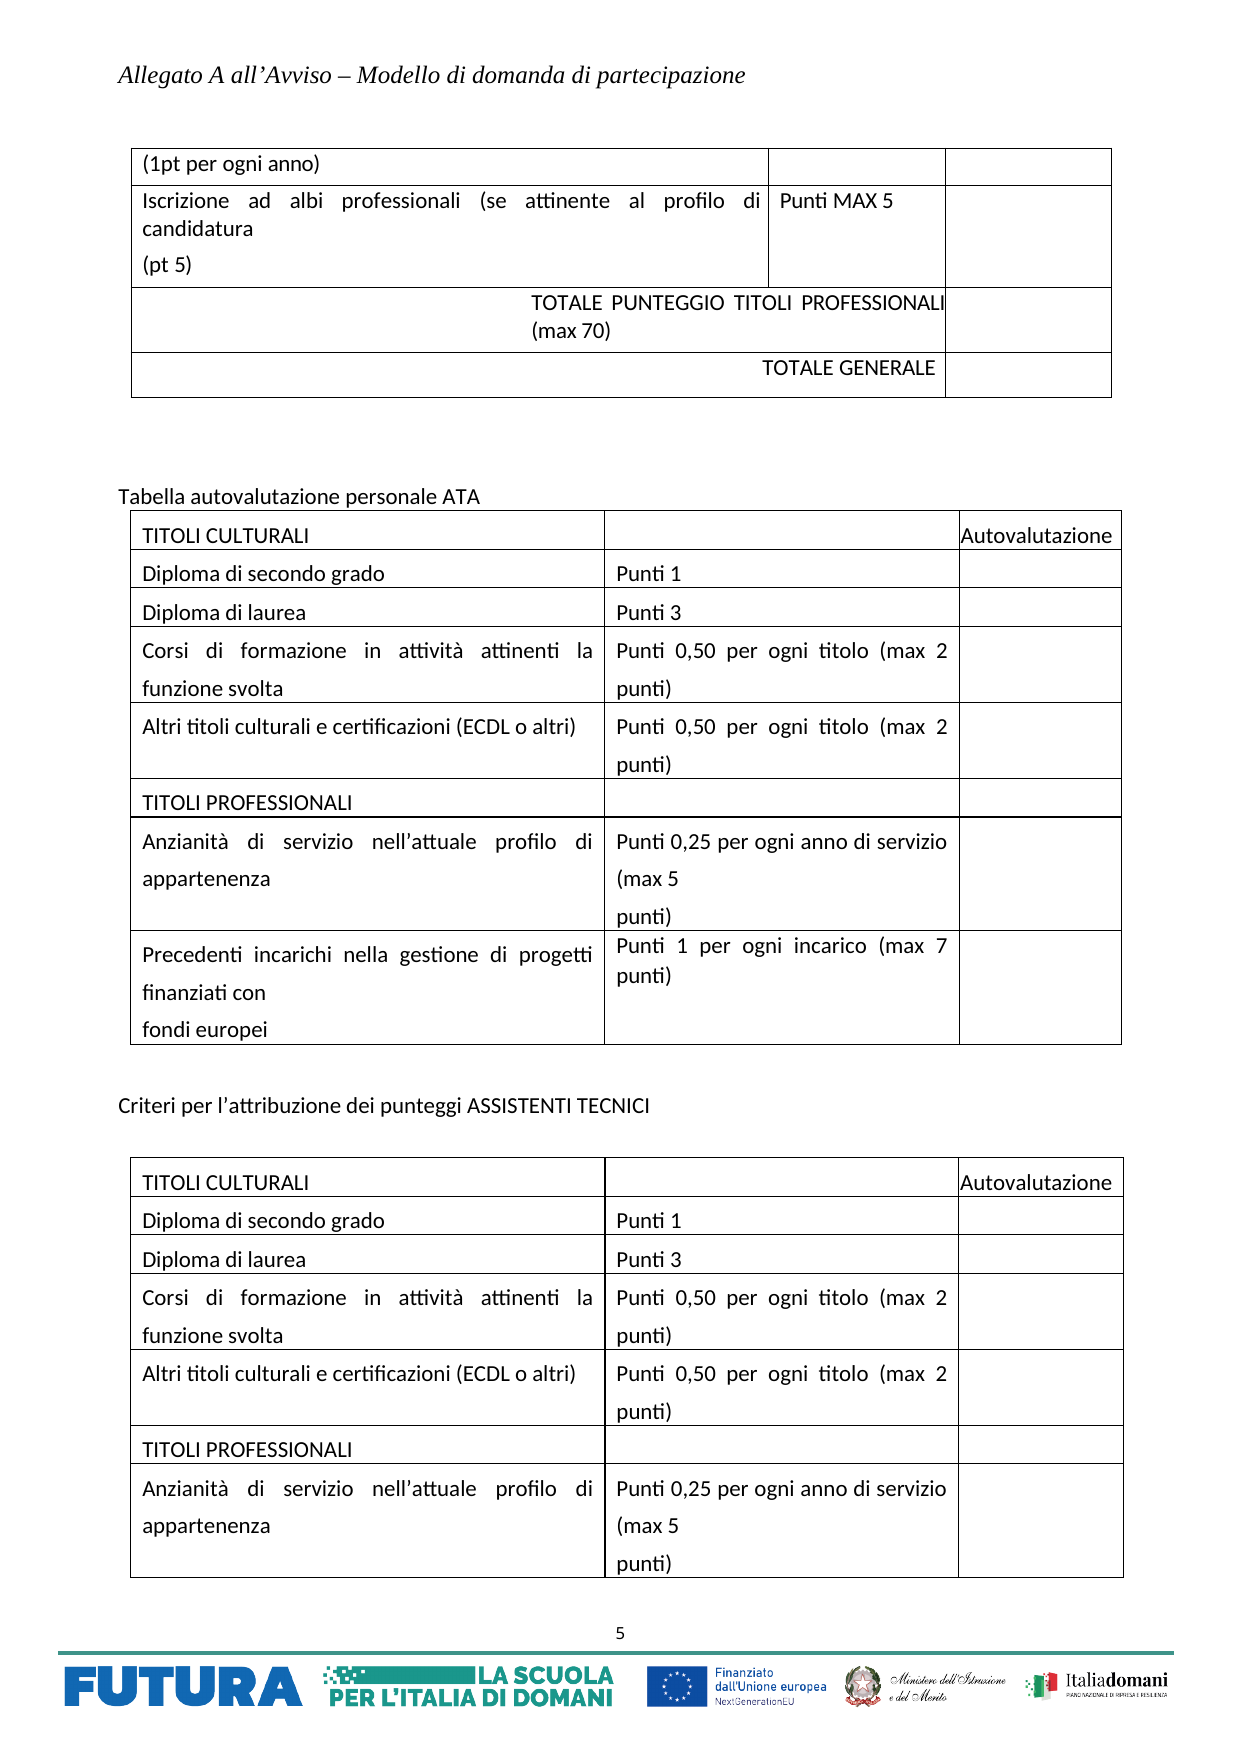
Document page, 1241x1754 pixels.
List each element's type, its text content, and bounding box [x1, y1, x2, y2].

table_cell Punti 0,50 per ogni titolo (max 2 punti) [606, 1274, 958, 1349]
table_cell [946, 353, 1111, 397]
table_cell [946, 149, 1111, 185]
table_cell Diploma di laurea [131, 1235, 604, 1273]
table_cell Altri titoli culturali e certificazioni (ECDL o altri) [131, 1350, 604, 1425]
table_cell Altri titoli culturali e certificazioni (ECDL o altri) [131, 703, 604, 778]
table_cell [959, 1197, 1123, 1234]
table_header Autovalutazione [960, 511, 1121, 549]
table_cell [769, 149, 945, 185]
table_cell [960, 588, 1121, 626]
table_cell [960, 550, 1121, 587]
table_cell Corsi di formazione in attività attinenti la funzione svolta [131, 627, 604, 702]
table_cell TITOLI PROFESSIONALI [131, 1426, 604, 1463]
table_header TITOLI CULTURALI [131, 1158, 604, 1196]
table_cell Punti 0,25 per ogni anno di servizio (max 5 punti) [606, 1464, 958, 1577]
text Tabella autovalutazione personale ATA [118, 473, 1122, 510]
table_header [606, 1158, 958, 1196]
table_header Autovalutazione [959, 1158, 1123, 1196]
table_cell [605, 779, 959, 816]
table_cell Corsi di formazione in attività attinenti la funzione svolta [131, 1274, 604, 1349]
table_header [605, 511, 959, 549]
table_cell Punti MAX 5 [769, 186, 945, 287]
text Criteri per l’attribuzione dei punteggi ASSISTENTI TECNICI [118, 1082, 1122, 1119]
table_cell TOTALE PUNTEGGIO TITOLI PROFESSIONALI (max 70) [132, 288, 945, 352]
table_cell Iscrizione ad albi professionali (se attinente al profilo di candidatura (pt 5) [132, 186, 768, 287]
table_cell Punti 1 per ogni incarico (max 7 punti) [605, 931, 959, 1043]
table_cell Anzianità di servizio nell’attuale profilo di appartenenza [131, 818, 604, 930]
table_cell [606, 1426, 958, 1463]
table_cell [960, 931, 1121, 1043]
table_cell Punti 3 [606, 1235, 958, 1273]
table_cell [959, 1464, 1123, 1577]
table_cell Punti 1 [606, 1197, 958, 1234]
table_cell Punti 0,50 per ogni titolo (max 2 punti) [605, 703, 959, 778]
table_cell TITOLI PROFESSIONALI [131, 779, 604, 816]
table_cell Diploma di laurea [131, 588, 604, 626]
table_cell Precedenti incarichi nella gestione di progetti finanziati con fondi europei [131, 931, 604, 1043]
table_cell [959, 1274, 1123, 1349]
table_cell [946, 288, 1111, 352]
table_cell TOTALE GENERALE [132, 353, 945, 397]
table_cell [959, 1235, 1123, 1273]
table_cell Diploma di secondo grado [131, 1197, 604, 1234]
table_cell Diploma di secondo grado [131, 550, 604, 587]
table_cell [959, 1426, 1123, 1463]
table_cell [959, 1350, 1123, 1425]
table_cell [960, 627, 1121, 702]
table_cell [960, 703, 1121, 778]
table_cell [960, 779, 1121, 816]
table_cell [960, 818, 1121, 930]
table_cell Punti 1 [605, 550, 959, 587]
table_cell Punti 0,25 per ogni anno di servizio (max 5 punti) [605, 818, 959, 930]
table_cell Punti 0,50 per ogni titolo (max 2 punti) [606, 1350, 958, 1425]
table_cell (1pt per ogni anno) [132, 149, 768, 185]
table_header TITOLI CULTURALI [131, 511, 604, 549]
table_cell Punti 0,50 per ogni titolo (max 2 punti) [605, 627, 959, 702]
table_cell Anzianità di servizio nell’attuale profilo di appartenenza [131, 1464, 604, 1577]
table_cell Punti 3 [605, 588, 959, 626]
table_cell [946, 186, 1111, 287]
